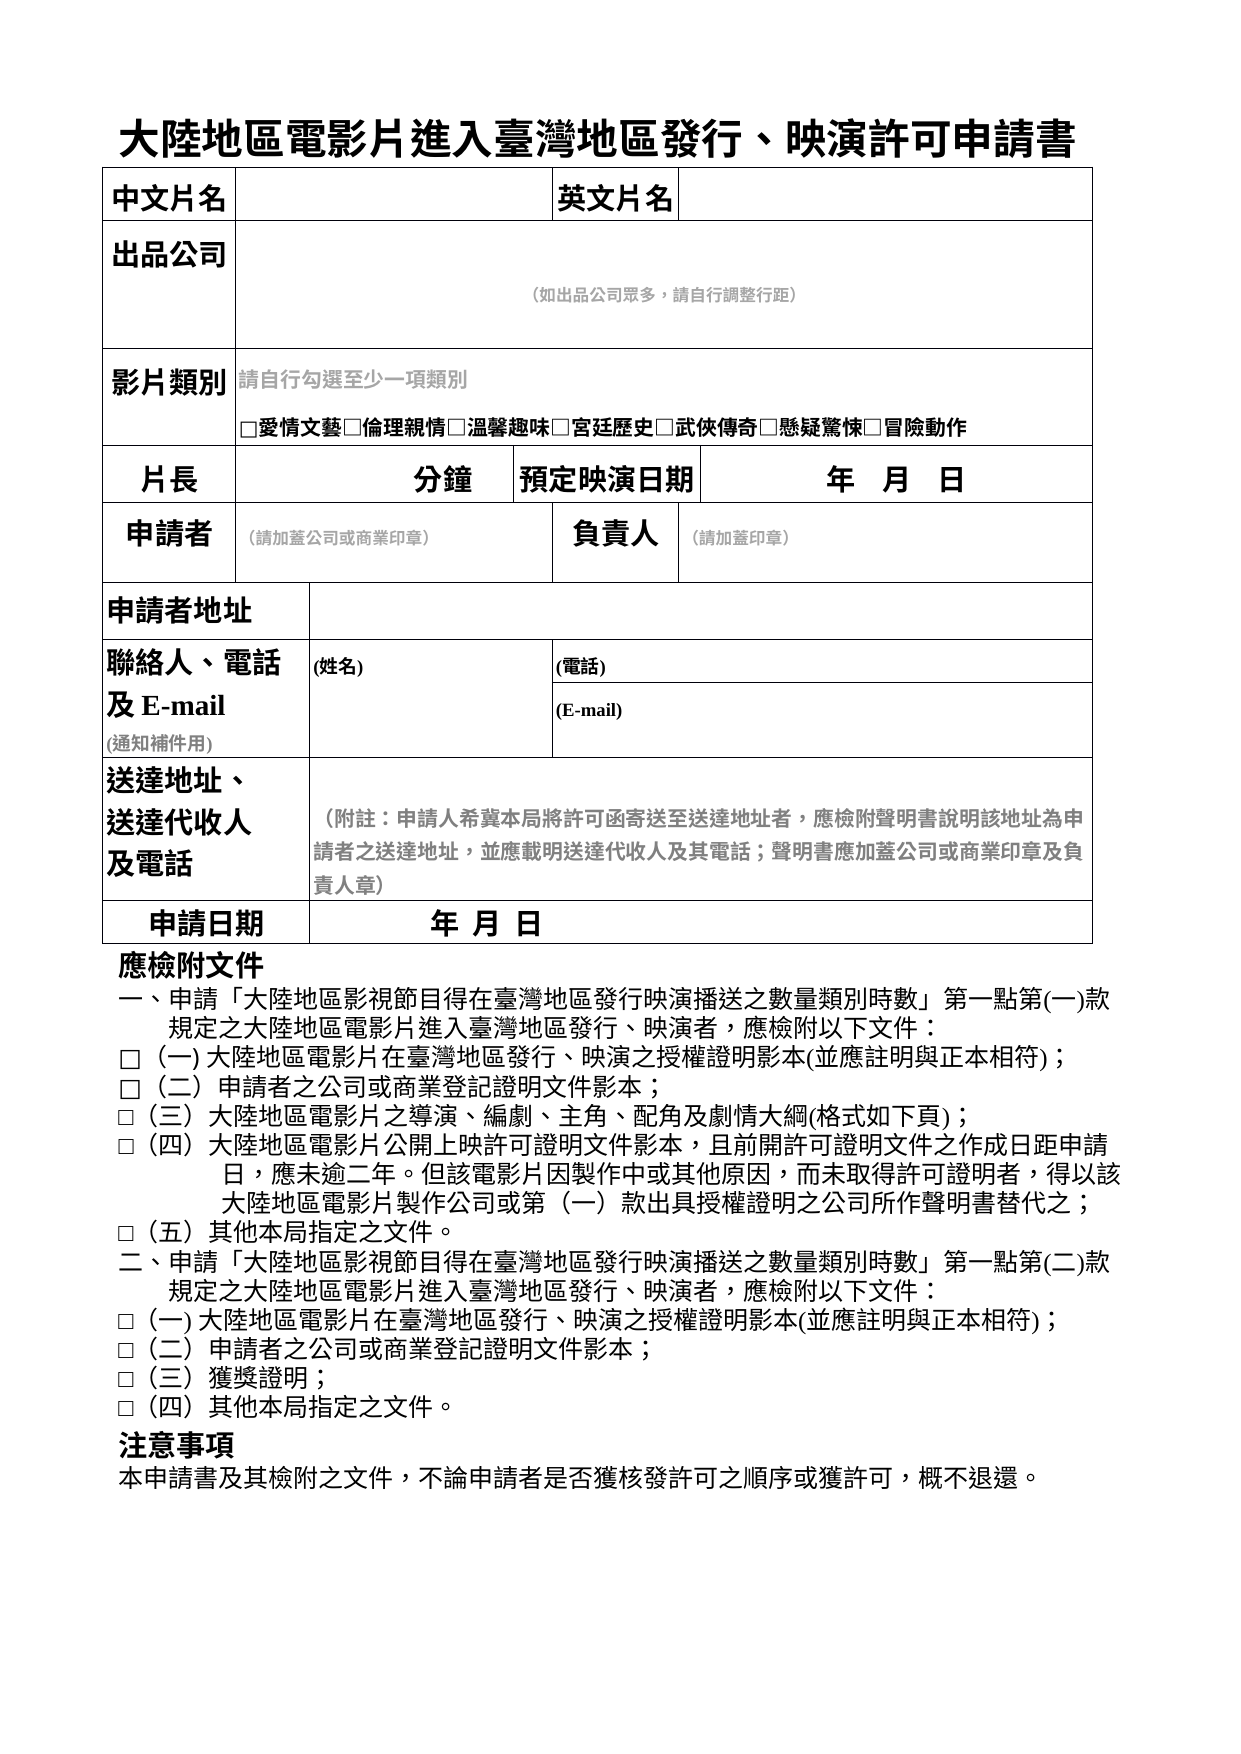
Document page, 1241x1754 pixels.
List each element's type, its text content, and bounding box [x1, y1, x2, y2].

table_cell 片長 [103, 446, 235, 502]
text □（二）申請者之公司或商業登記證明文件影本； [118, 1335, 1122, 1364]
table_cell 出品公司 [103, 221, 235, 348]
table_cell 聯絡人、電話及E-mail (通知補件用) [103, 640, 309, 757]
text □（一) 大陸地區電影片在臺灣地區發行、映演之授權證明影本(並應註明與正本相符)； [118, 1306, 1122, 1335]
text 應檢附文件 [118, 943, 1122, 985]
text □（三）獲獎證明； [118, 1364, 1122, 1393]
table_cell (電話) [553, 640, 1092, 682]
table_cell （請加蓋印章） [679, 503, 1092, 582]
table_cell 年 月 日 [701, 446, 1092, 502]
text 本申請書及其檢附之文件，不論申請者是否獲核發許可之順序或獲許可，概不退還。 [118, 1464, 1122, 1493]
table_cell 影片類別 [103, 349, 235, 445]
table_cell 申請者 [103, 503, 235, 582]
table_cell 年 月 日 [310, 901, 1092, 942]
text □（四）大陸地區電影片公開上映許可證明文件影本，且前開許可證明文件之作成日距申請日，應未逾二年。但該電影片因製作中或其他原因，而未取得許可證明者，得以該大陸地區電影片製作公司或第（一）款出具授權證明之公司所作聲明書替代之； [118, 1131, 1122, 1218]
table_cell 請自行勾選至少一項類別 □愛情文藝□倫理親情□溫馨趣味□宮廷歷史□武俠傳奇□懸疑驚悚□冒險動作 [236, 349, 1092, 445]
table_header 英文片名 [553, 168, 678, 220]
text □（二）申請者之公司或商業登記證明文件影本； [118, 1073, 1122, 1102]
table_cell 預定映演日期 [514, 446, 700, 502]
text □（五）其他本局指定之文件。 [118, 1218, 1122, 1248]
text □（一) 大陸地區電影片在臺灣地區發行、映演之授權證明影本(並應註明與正本相符)； [118, 1043, 1122, 1073]
table_cell (E-mail) [553, 683, 1092, 757]
table_cell 申請者地址 [103, 583, 309, 639]
table_cell （如出品公司眾多，請自行調整行距） [236, 221, 1092, 348]
table_cell 申請日期 [103, 901, 309, 942]
table_header 中文片名 [103, 168, 235, 220]
text 大陸地區電影片進入臺灣地區發行、映演許可申請書 [118, 106, 1122, 167]
table_header [236, 168, 552, 220]
text 一、申請「大陸地區影視節目得在臺灣地區發行映演播送之數量類別時數」第一點第(一)款規定之大陸地區電影片進入臺灣地區發行、映演者，應檢附以下文件： [118, 985, 1122, 1043]
table_cell [310, 583, 1092, 639]
table_cell 送達地址、 送達代收人 及電話 [103, 758, 309, 900]
table_cell 分鐘 [236, 446, 513, 502]
text □（四）其他本局指定之文件。 [118, 1393, 1122, 1423]
table_cell （請加蓋公司或商業印章） [236, 503, 552, 582]
text □（三）大陸地區電影片之導演、編劇、主角、配角及劇情大綱(格式如下頁)； [118, 1102, 1122, 1131]
text 二、申請「大陸地區影視節目得在臺灣地區發行映演播送之數量類別時數」第一點第(二)款規定之大陸地區電影片進入臺灣地區發行、映演者，應檢附以下文件： [118, 1248, 1122, 1306]
table_cell （附註：申請人希冀本局將許可函寄送至送達地址者，應檢附聲明書說明該地址為申請者之送達地址，並應載明送達代收人及其電話；聲明書應加蓋公司或商業印章及負責人章） [310, 758, 1092, 900]
text 注意事項 [118, 1423, 1122, 1464]
table_cell (姓名) [310, 640, 552, 757]
table_cell 負責人 [553, 503, 678, 582]
table_header [679, 168, 1092, 220]
